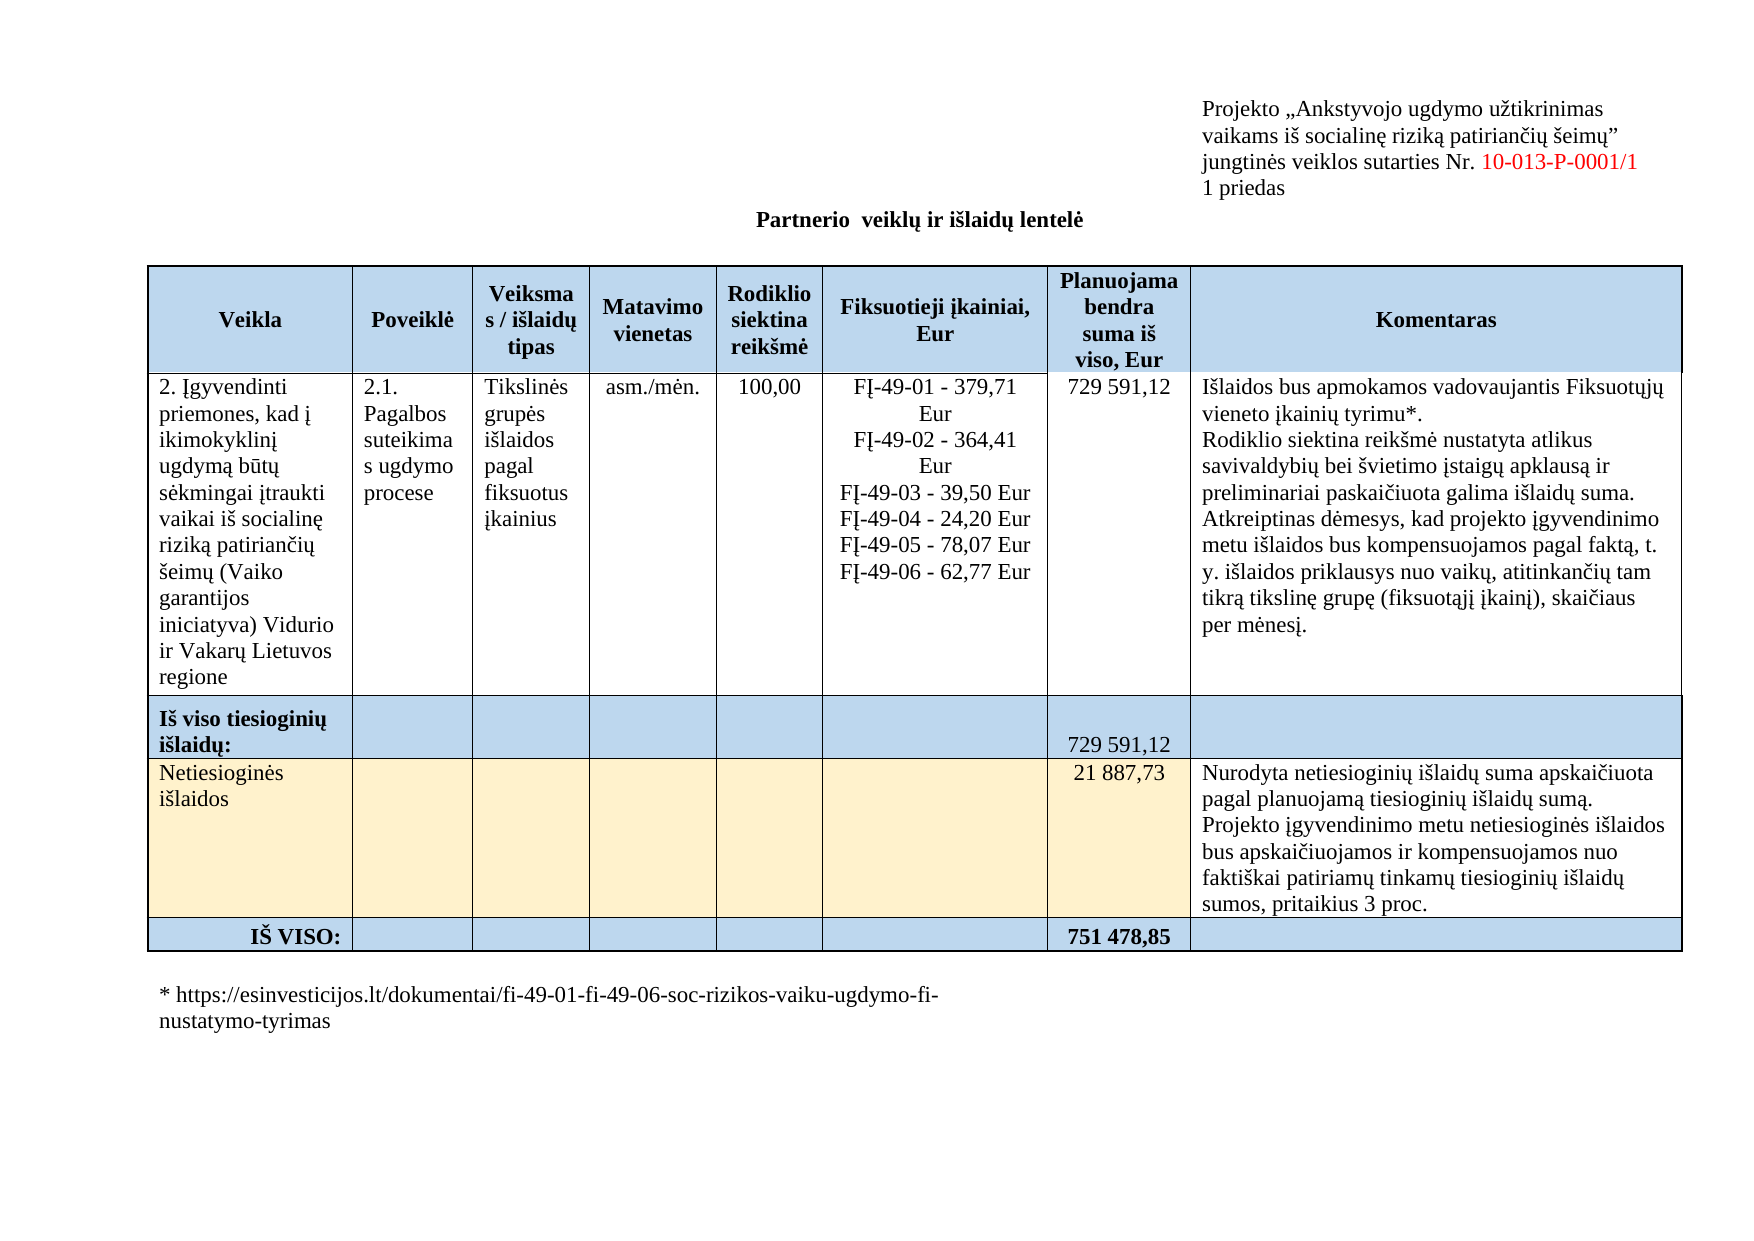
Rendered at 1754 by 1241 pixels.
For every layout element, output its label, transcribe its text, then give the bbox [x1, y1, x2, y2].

table_header [1686, 76, 1692, 201]
table_cell [353, 952, 473, 981]
table_cell [1191, 232, 1682, 265]
table_cell 2. Įgyvendinti priemones, kad į ikimokyklinį ugdymą būtų sėkmingai įtraukti vaikai iš socialinę riziką patiriančių šeimų (Vaiko garantijos iniciatyva) Vidurio ir Vakarų Lietuvos regione [149, 374, 352, 695]
table_cell 21 887,73 [1048, 759, 1190, 917]
table_cell [1686, 950, 1692, 981]
table_cell [1052, 981, 1195, 1034]
table_cell Iš viso tiesioginių išlaidų: [149, 696, 352, 758]
table_cell [1686, 265, 1692, 372]
table_cell asm./mėn. [590, 374, 716, 695]
table_cell 729 591,12 [1048, 696, 1190, 758]
table_header [1048, 76, 1191, 201]
table_cell [1048, 952, 1191, 981]
table_header [353, 76, 473, 201]
table_cell [1048, 232, 1191, 265]
table_cell Planuojama bendra suma iš viso, Eur [1048, 267, 1190, 372]
table_cell [717, 696, 822, 758]
table_cell [823, 759, 1047, 917]
table_cell 751 478,85 [1048, 918, 1190, 950]
table_cell [473, 232, 589, 265]
table_header [589, 76, 716, 201]
table_header [823, 76, 1047, 201]
table_cell [1686, 695, 1692, 758]
table_header [148, 76, 352, 201]
table_cell [823, 952, 1047, 981]
table_cell [1682, 950, 1686, 981]
table_cell [1686, 758, 1692, 917]
table_cell [1191, 952, 1682, 981]
table_cell [473, 696, 589, 758]
table_cell [716, 232, 823, 265]
table_cell [1686, 232, 1692, 265]
table_cell Partnerio veiklų ir išlaidų lentelė [148, 201, 1692, 232]
table_cell [590, 759, 716, 917]
table_cell Netiesioginės išlaidos [149, 759, 352, 917]
table_cell Nurodyta netiesioginių išlaidų suma apskaičiuota pagal planuojamą tiesioginių išlaidų sumą. Projekto įgyvendinimo metu netiesioginės išlaidos bus apskaičiuojamos ir kompensuojamos nuo faktiškai patiriamų tinkamų tiesioginių išlaidų sumos, pritaikius 3 proc. [1191, 759, 1681, 917]
table_cell [823, 696, 1047, 758]
table_header [1682, 76, 1686, 201]
table_cell [353, 696, 472, 758]
table_header Projekto „Ankstyvojo ugdymo užtikrinimas vaikams iš socialinę riziką patiriančių šeimų” jungtinės veiklos sutarties Nr. 10-013-P-0001/1 1 priedas [1191, 76, 1682, 201]
table_cell * https://esinvesticijos.lt/dokumentai/fi-49-01-fi-49-06-soc-rizikos-vaiku-ugdymo-fi-nustatymo-tyrimas [148, 981, 1052, 1034]
table_cell 2.1. Pagalbos suteikimas ugdymo procese [353, 374, 472, 695]
table_cell [473, 918, 589, 950]
table_cell [1682, 232, 1686, 265]
table_cell [590, 696, 716, 758]
table_cell [1686, 917, 1692, 950]
table_cell Matavimo vienetas [590, 267, 716, 372]
table_cell Rodiklio siektina reikšmė [717, 267, 822, 372]
table_cell [589, 952, 716, 981]
table_cell [473, 759, 589, 917]
table_cell IŠ VISO: [149, 918, 352, 950]
table_cell [353, 918, 472, 950]
table_cell Poveiklė [353, 267, 472, 372]
table_cell [473, 952, 589, 981]
table_cell [353, 759, 472, 917]
table_cell [717, 759, 822, 917]
table_header [716, 76, 823, 201]
table_cell [148, 232, 352, 265]
table_cell FĮ-49-01 - 379,71 Eur FĮ-49-02 - 364,41 Eur FĮ-49-03 - 39,50 Eur FĮ-49-04 - 24,20 Eur FĮ-49-05 - 78,07 Eur FĮ-49-06 - 62,77 Eur [823, 374, 1047, 695]
table_cell [1686, 373, 1692, 695]
table_cell [353, 232, 473, 265]
table_cell [1682, 373, 1686, 695]
table_cell [1191, 918, 1681, 950]
table_cell Išlaidos bus apmokamos vadovaujantis Fiksuotųjų vieneto įkainių tyrimu*. Rodiklio siektina reikšmė nustatyta atlikus savivaldybių bei švietimo įstaigų apklausą ir preliminariai paskaičiuota galima išlaidų suma. Atkreiptinas dėmesys, kad projekto įgyvendinimo metu išlaidos bus kompensuojamos pagal faktą, t. y. išlaidos priklausys nuo vaikų, atitinkančių tam tikrą tikslinę grupę (fiksuotąjį įkainį), skaičiaus per mėnesį. [1191, 373, 1681, 695]
table_cell [716, 952, 823, 981]
table_cell 729 591,12 [1048, 373, 1190, 695]
table_cell [1195, 981, 1686, 1034]
table_cell [589, 232, 716, 265]
table_cell [823, 232, 1047, 265]
table_cell Veikla [149, 267, 352, 372]
table_cell Veiksmas / išlaidų tipas [473, 267, 589, 372]
table_cell Komentaras [1191, 267, 1681, 372]
table_cell Fiksuotieji įkainiai, Eur [823, 267, 1047, 372]
table_cell [717, 918, 822, 950]
table_cell [148, 952, 352, 981]
table_cell [823, 918, 1047, 950]
table_cell Tikslinės grupės išlaidos pagal fiksuotus įkainius [473, 374, 589, 695]
table_cell [1191, 696, 1681, 758]
table_header [473, 76, 589, 201]
table_cell [1686, 981, 1692, 1034]
table_cell 100,00 [717, 374, 822, 695]
table_cell [590, 918, 716, 950]
